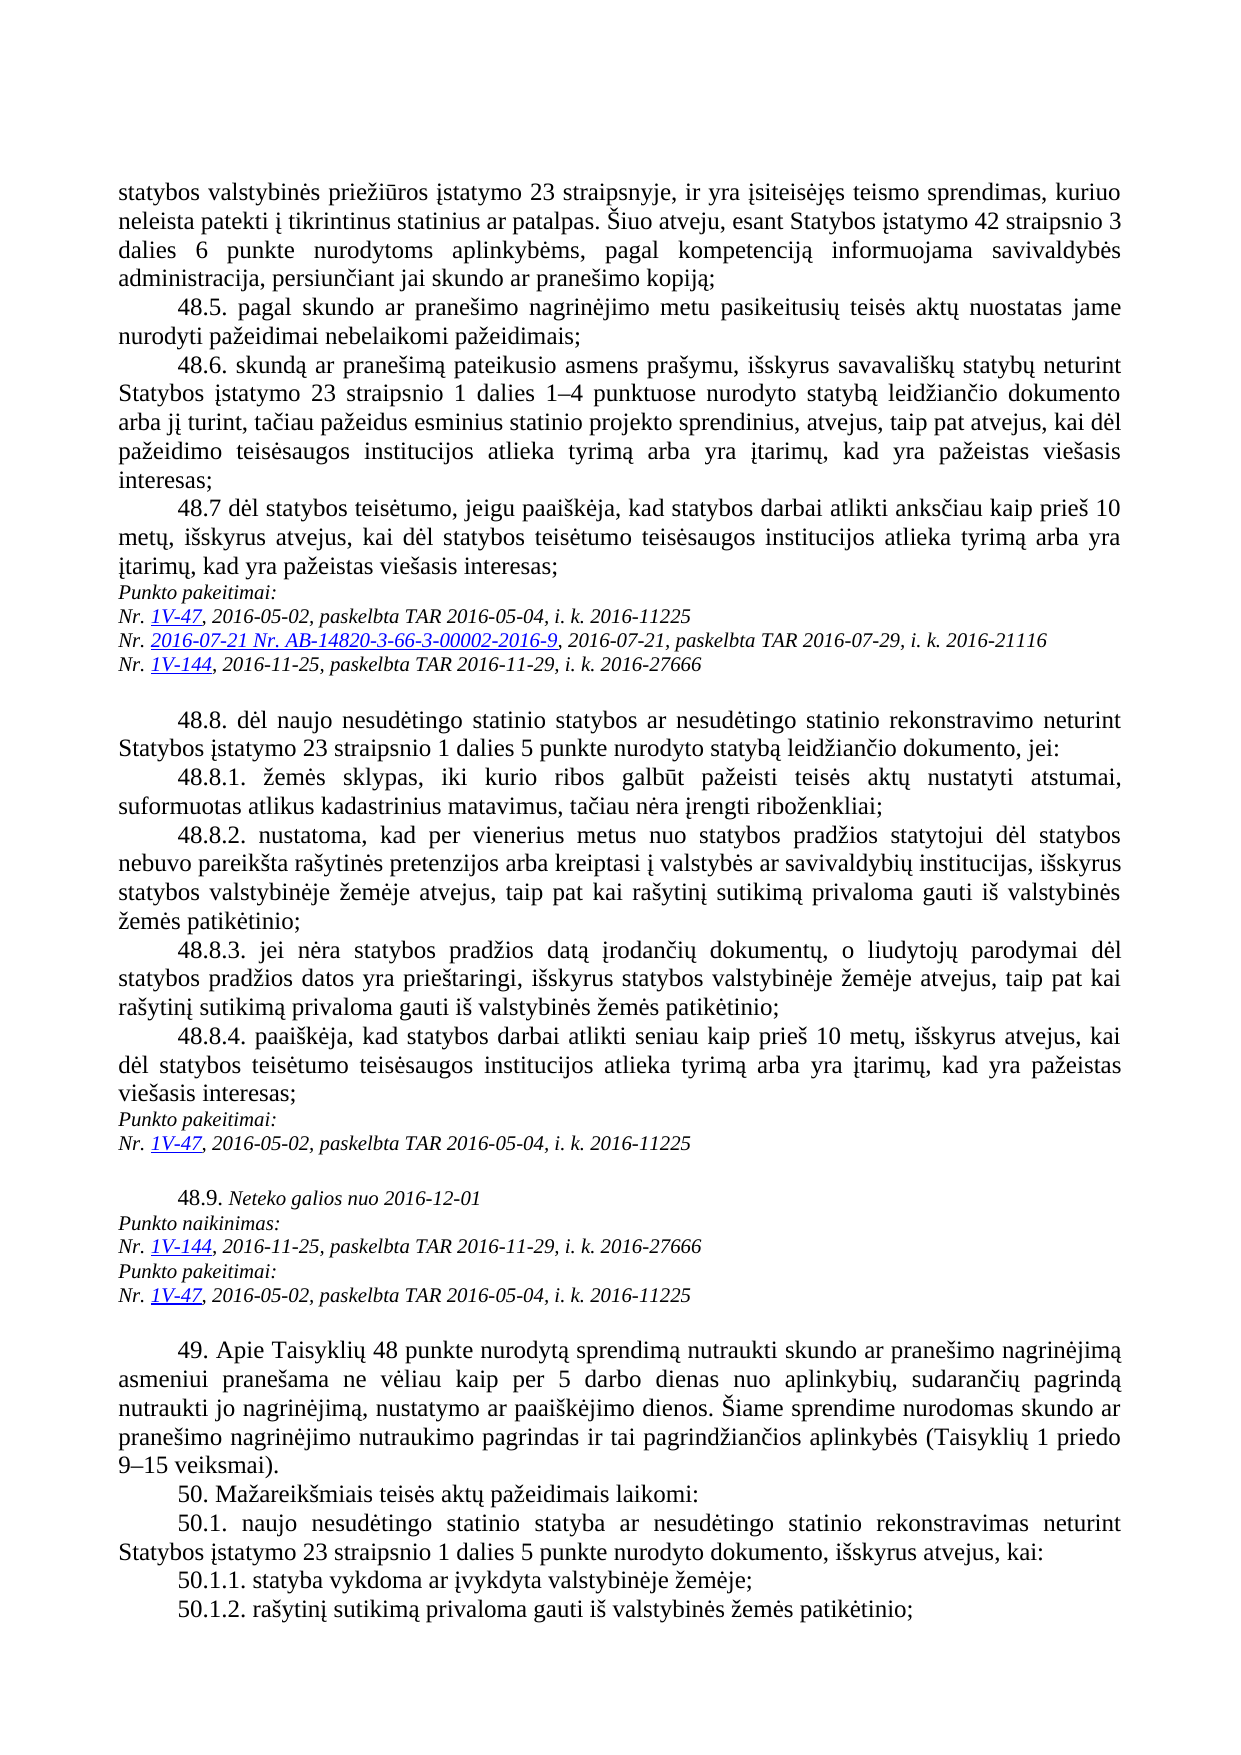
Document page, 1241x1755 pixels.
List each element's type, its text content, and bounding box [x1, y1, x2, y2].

text 48.7 dėl statybos teisėtumo, jeigu paaiškėja, kad statybos darbai atlikti anksčiau kaip prieš 10 metų, išskyrus atvejus, kai dėl statybos teisėtumo teisėsaugos institucijos atlieka tyrimą arba yra įtarimų, kad yra pažeistas viešasis interesas; [118, 493, 1122, 580]
text Nr. 1V-47, 2016-05-02, paskelbta TAR 2016-05-04, i. k. 2016-11225 [118, 604, 1122, 628]
text Punkto pakeitimai: [118, 580, 1122, 604]
text Punkto pakeitimai: [118, 1107, 1122, 1131]
text 50.1.1. statyba vykdoma ar įvykdyta valstybinėje žemėje; [118, 1565, 1122, 1594]
text 49. Apie Taisyklių 48 punkte nurodytą sprendimą nutraukti skundo ar pranešimo nagrinėjimą asmeniui pranešama ne vėliau kaip per 5 darbo dienas nuo aplinkybių, sudarančių pagrindą nutraukti jo nagrinėjimą, nustatymo ar paaiškėjimo dienos. Šiame sprendime nurodomas skundo ar pranešimo nagrinėjimo nutraukimo pagrindas ir tai pagrindžiančios aplinkybės (Taisyklių 1 priedo 9–15 veiksmai). [118, 1335, 1122, 1479]
text Nr. 2016-07-21 Nr. AB-14820-3-66-3-00002-2016-9, 2016-07-21, paskelbta TAR 2016-07-29, i. k. 2016-21116 [118, 628, 1122, 652]
text statybos valstybinės priežiūros įstatymo 23 straipsnyje, ir yra įsiteisėjęs teismo sprendimas, kuriuo neleista patekti į tikrintinus statinius ar patalpas. Šiuo atveju, esant Statybos įstatymo 42 straipsnio 3 dalies 6 punkte nurodytoms aplinkybėms, pagal kompetenciją informuojama savivaldybės administracija, persiunčiant jai skundo ar pranešimo kopiją; [118, 177, 1122, 292]
text Punkto pakeitimai: [118, 1258, 1122, 1283]
text 48.8.4. paaiškėja, kad statybos darbai atlikti seniau kaip prieš 10 metų, išskyrus atvejus, kai dėl statybos teisėtumo teisėsaugos institucijos atlieka tyrimą arba yra įtarimų, kad yra pažeistas viešasis interesas; [118, 1021, 1122, 1107]
text Punkto naikinimas: [118, 1210, 1122, 1234]
text 50. Mažareikšmiais teisės aktų pažeidimais laikomi: [118, 1479, 1122, 1508]
text 48.5. pagal skundo ar pranešimo nagrinėjimo metu pasikeitusių teisės aktų nuostatas jame nurodyti pažeidimai nebelaikomi pažeidimais; [118, 292, 1122, 350]
text 48.8. dėl naujo nesudėtingo statinio statybos ar nesudėtingo statinio rekonstravimo neturint Statybos įstatymo 23 straipsnio 1 dalies 5 punkte nurodyto statybą leidžiančio dokumento, jei: [118, 705, 1122, 762]
text 50.1. naujo nesudėtingo statinio statyba ar nesudėtingo statinio rekonstravimas neturint Statybos įstatymo 23 straipsnio 1 dalies 5 punkte nurodyto dokumento, išskyrus atvejus, kai: [118, 1508, 1122, 1565]
text 48.8.3. jei nėra statybos pradžios datą įrodančių dokumentų, o liudytojų parodymai dėl statybos pradžios datos yra prieštaringi, išskyrus statybos valstybinėje žemėje atvejus, taip pat kai rašytinį sutikimą privaloma gauti iš valstybinės žemės patikėtinio; [118, 935, 1122, 1021]
text 48.8.2. nustatoma, kad per vienerius metus nuo statybos pradžios statytojui dėl statybos nebuvo pareikšta rašytinės pretenzijos arba kreiptasi į valstybės ar savivaldybių institucijas, išskyrus statybos valstybinėje žemėje atvejus, taip pat kai rašytinį sutikimą privaloma gauti iš valstybinės žemės patikėtinio; [118, 820, 1122, 935]
text Nr. 1V-144, 2016-11-25, paskelbta TAR 2016-11-29, i. k. 2016-27666 [118, 1234, 1122, 1258]
text Nr. 1V-47, 2016-05-02, paskelbta TAR 2016-05-04, i. k. 2016-11225 [118, 1131, 1122, 1155]
text 48.6. skundą ar pranešimą pateikusio asmens prašymu, išskyrus savavališkų statybų neturint Statybos įstatymo 23 straipsnio 1 dalies 1–4 punktuose nurodyto statybą leidžiančio dokumento arba jį turint, tačiau pažeidus esminius statinio projekto sprendinius, atvejus, taip pat atvejus, kai dėl pažeidimo teisėsaugos institucijos atlieka tyrimą arba yra įtarimų, kad yra pažeistas viešasis interesas; [118, 350, 1122, 493]
text 48.9. Neteko galios nuo 2016-12-01 [118, 1184, 1122, 1210]
text Nr. 1V-47, 2016-05-02, paskelbta TAR 2016-05-04, i. k. 2016-11225 [118, 1283, 1122, 1307]
text 50.1.2. rašytinį sutikimą privaloma gauti iš valstybinės žemės patikėtinio; [118, 1594, 1122, 1623]
text Nr. 1V-144, 2016-11-25, paskelbta TAR 2016-11-29, i. k. 2016-27666 [118, 652, 1122, 676]
text 48.8.1. žemės sklypas, iki kurio ribos galbūt pažeisti teisės aktų nustatyti atstumai, suformuotas atlikus kadastrinius matavimus, tačiau nėra įrengti riboženkliai; [118, 762, 1122, 820]
